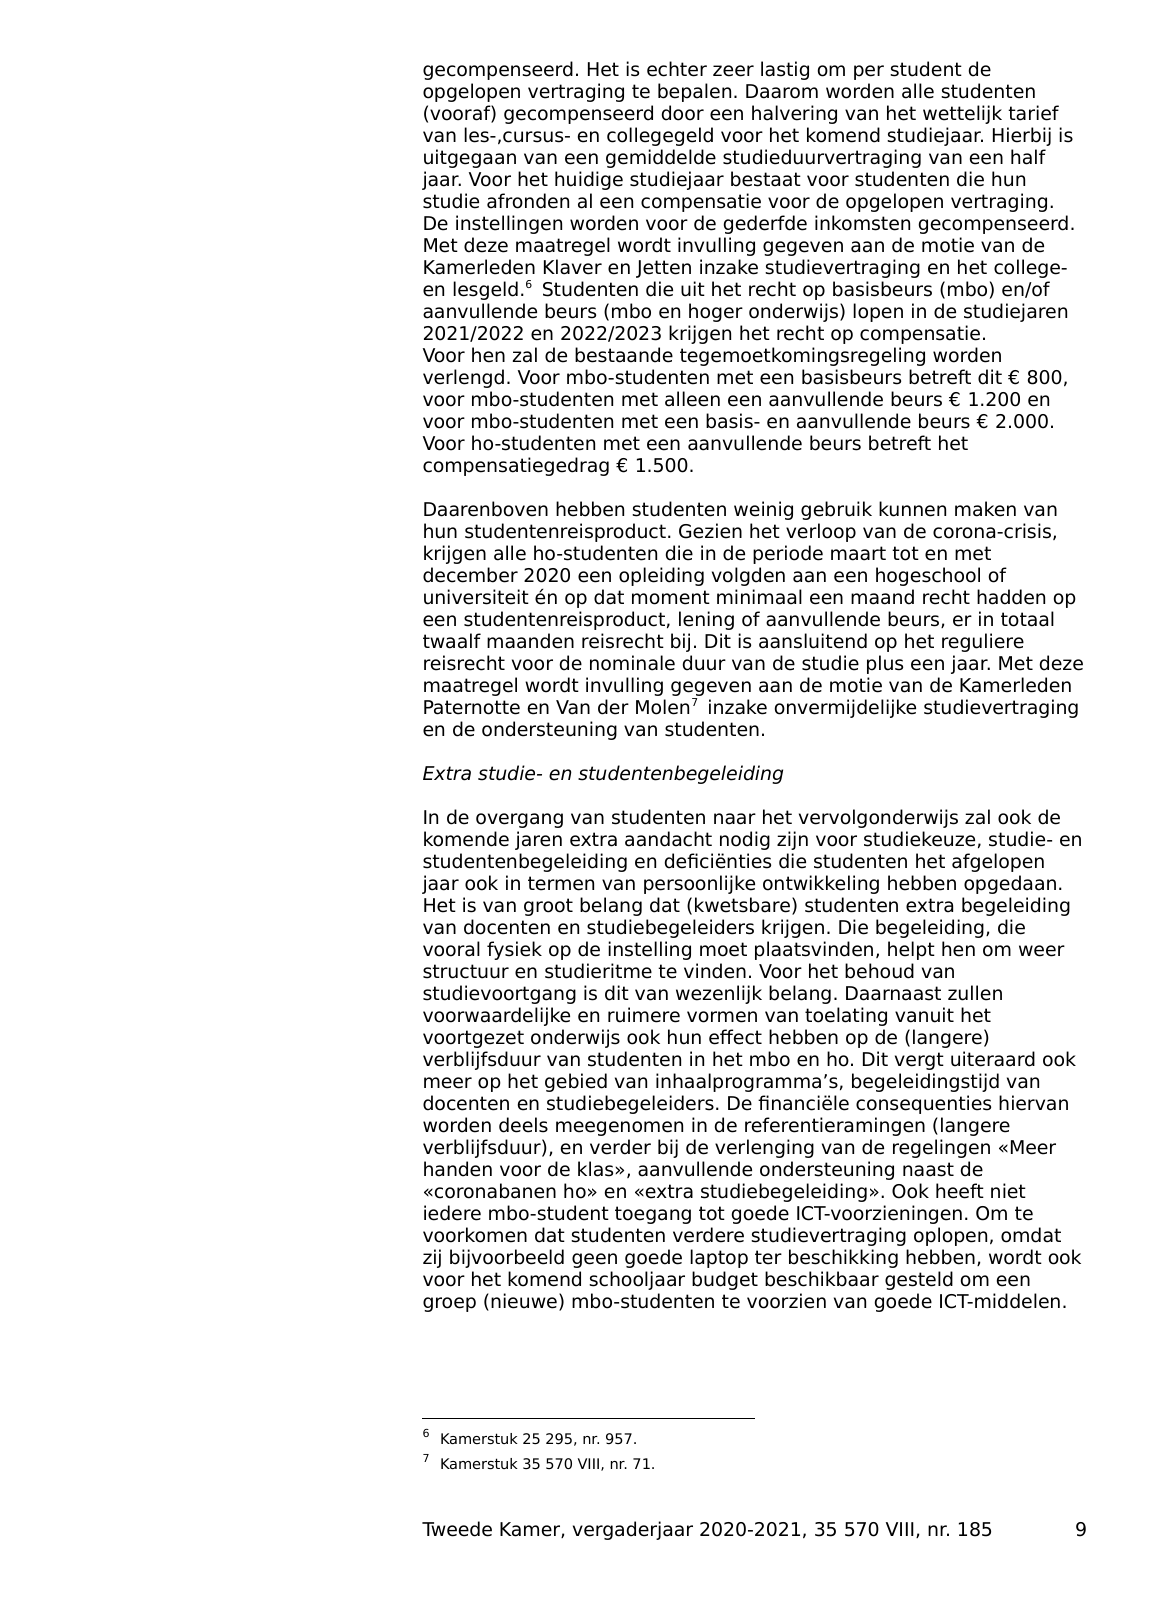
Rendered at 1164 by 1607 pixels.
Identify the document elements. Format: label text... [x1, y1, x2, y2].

text In de overgang van studenten naar het vervolgonderwijs zal ook de komende jaren extra aandacht nodig zijn voor studiekeuze, studie- en studentenbegeleiding en deficiënties die studenten het afgelopen jaar ook in termen van persoonlijke ontwikkeling hebben opgedaan. Het is van groot belang dat (kwetsbare) studenten extra begeleiding van docenten en studiebegeleiders krijgen. Die begeleiding, die vooral fysiek op de instelling moet plaatsvinden, helpt hen om weer structuur en studieritme te vinden. Voor het behoud van studievoortgang is dit van wezenlijk belang. Daarnaast zullen voorwaardelijke en ruimere vormen van toelating vanuit het voortgezet onderwijs ook hun effect hebben op de (langere) verblijfsduur van studenten in het mbo en ho. Dit vergt uiteraard ook meer op het gebied van inhaalprogramma’s, begeleidingstijd van docenten en studiebegeleiders. De financiële consequenties hiervan worden deels meegenomen in de referentieramingen (langere verblijfsduur), en verder bij de verlenging van de regelingen «Meer handen voor de klas», aanvullende ondersteuning naast de «coronabanen ho» en «extra studiebegeleiding». Ook heeft niet iedere mbo-student toegang tot goede ICT-voorzieningen. Om te voorkomen dat studenten verdere studievertraging oplopen, omdat zij bijvoorbeeld geen goede laptop ter beschikking hebben, wordt ook voor het komend schooljaar budget beschikbaar gesteld om een groep (nieuwe) mbo-studenten te voorzien van goede ICT-middelen. [422, 807, 1087, 1312]
text Voor hen zal de bestaande tegemoetkomingsregeling worden verlengd. Voor mbo-studenten met een basisbeurs betreft dit € 800, voor mbo-studenten met alleen een aanvullende beurs € 1.200 en voor mbo-studenten met een basis- en aanvullende beurs € 2.000. Voor ho-studenten met een aanvullende beurs betreft het compensatiegedrag € 1.500. [422, 345, 1087, 477]
subtitle Extra studie- en studentenbegeleiding [422, 763, 1087, 785]
text Kamerstuk 25 295, nr. 957. [422, 1427, 1087, 1449]
text Kamerstuk 35 570 VIII, nr. 71. [422, 1452, 1087, 1474]
text Daarenboven hebben studenten weinig gebruik kunnen maken van hun studentenreisproduct. Gezien het verloop van de corona-crisis, krijgen alle ho-studenten die in de periode maart tot en met december 2020 een opleiding volgden aan een hogeschool of universiteit én op dat moment minimaal een maand recht hadden op een studentenreisproduct, lening of aanvullende beurs, er in totaal twaalf maanden reisrecht bij. Dit is aansluitend op het reguliere reisrecht voor de nominale duur van de studie plus een jaar. Met deze maatregel wordt invulling gegeven aan de motie van de Kamerleden Paternotte en Van der Molen inzake onvermijdelijke studievertraging en de ondersteuning van studenten. [422, 499, 1087, 741]
text gecompenseerd. Het is echter zeer lastig om per student de opgelopen vertraging te bepalen. Daarom worden alle studenten (vooraf) gecompenseerd door een halvering van het wettelijk tarief van les-,cursus- en collegegeld voor het komend studiejaar. Hierbij is uitgegaan van een gemiddelde studieduurvertraging van een half jaar. Voor het huidige studiejaar bestaat voor studenten die hun studie afronden al een compensatie voor de opgelopen vertraging. De instellingen worden voor de gederfde inkomsten gecompenseerd. Met deze maatregel wordt invulling gegeven aan de motie van de Kamerleden Klaver en Jetten inzake studievertraging en het college- en lesgeld. Studenten die uit het recht op basisbeurs (mbo) en/of aanvullende beurs (mbo en hoger onderwijs) lopen in de studiejaren 2021/2022 en 2022/2023 krijgen het recht op compensatie. [422, 59, 1087, 345]
